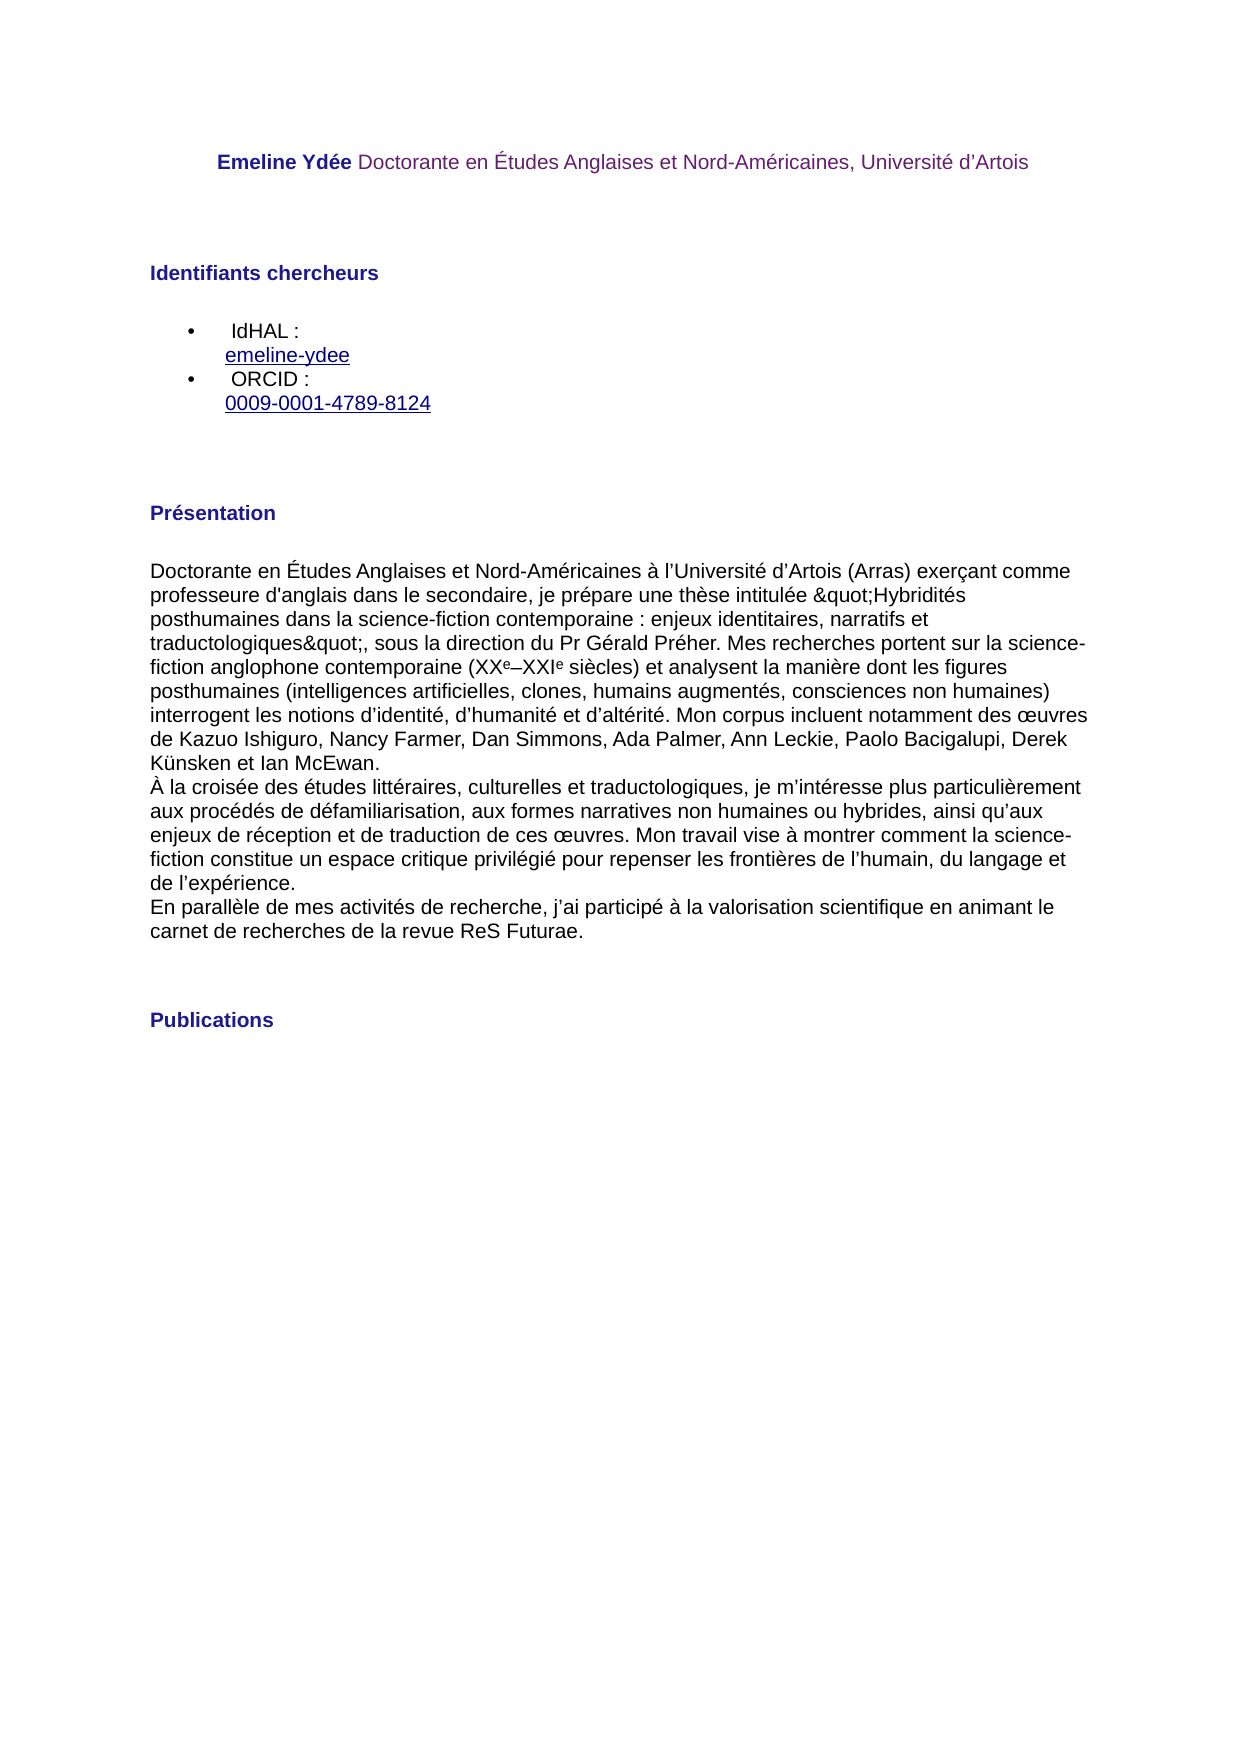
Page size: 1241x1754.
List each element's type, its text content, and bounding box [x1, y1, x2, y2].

subtitle Publications [150, 1008, 1090, 1032]
text En parallèle de mes activités de recherche, j’ai participé à la valorisation scientifique en animant le carnet de recherches de la revue ReS Futurae. [150, 895, 1090, 943]
text À la croisée des études littéraires, culturelles et traductologiques, je m’intéresse plus particulièrement aux procédés de défamiliarisation, aux formes narratives non humaines ou hybrides, ainsi qu’aux enjeux de réception et de traduction de ces œuvres. Mon travail vise à montrer comment la science-fiction constitue un espace critique privilégié pour repenser les frontières de l’humain, du langage et de l’expérience. [150, 775, 1090, 895]
text Doctorante en Études Anglaises et Nord-Américaines à l’Université d’Artois (Arras) exerçant comme professeure d'anglais dans le secondaire, je prépare une thèse intitulée &quot;Hybridités posthumaines dans la science-fiction contemporaine : enjeux identitaires, narratifs et traductologiques&quot;, sous la direction du Pr Gérald Préher. Mes recherches portent sur la science-fiction anglophone contemporaine (XXᵉ–XXIᵉ siècles) et analysent la manière dont les figures posthumaines (intelligences artificielles, clones, humains augmentés, consciences non humaines) interrogent les notions d’identité, d’humanité et d’altérité. Mon corpus incluent notamment des œuvres de Kazuo Ishiguro, Nancy Farmer, Dan Simmons, Ada Palmer, Ann Leckie, Paolo Bacigalupi, Derek Künsken et Ian McEwan. [150, 559, 1090, 775]
list ORCID : [187, 367, 1090, 391]
list emeline-ydee [187, 343, 1090, 367]
subtitle Emeline Ydée Doctorante en Études Anglaises et Nord-Américaines, Université d’Artois [150, 150, 1090, 174]
subtitle Présentation [150, 501, 1090, 525]
list IdHAL : [187, 319, 1090, 343]
list 0009-0001-4789-8124 [187, 391, 1090, 414]
subtitle Identifiants chercheurs [150, 260, 1090, 284]
